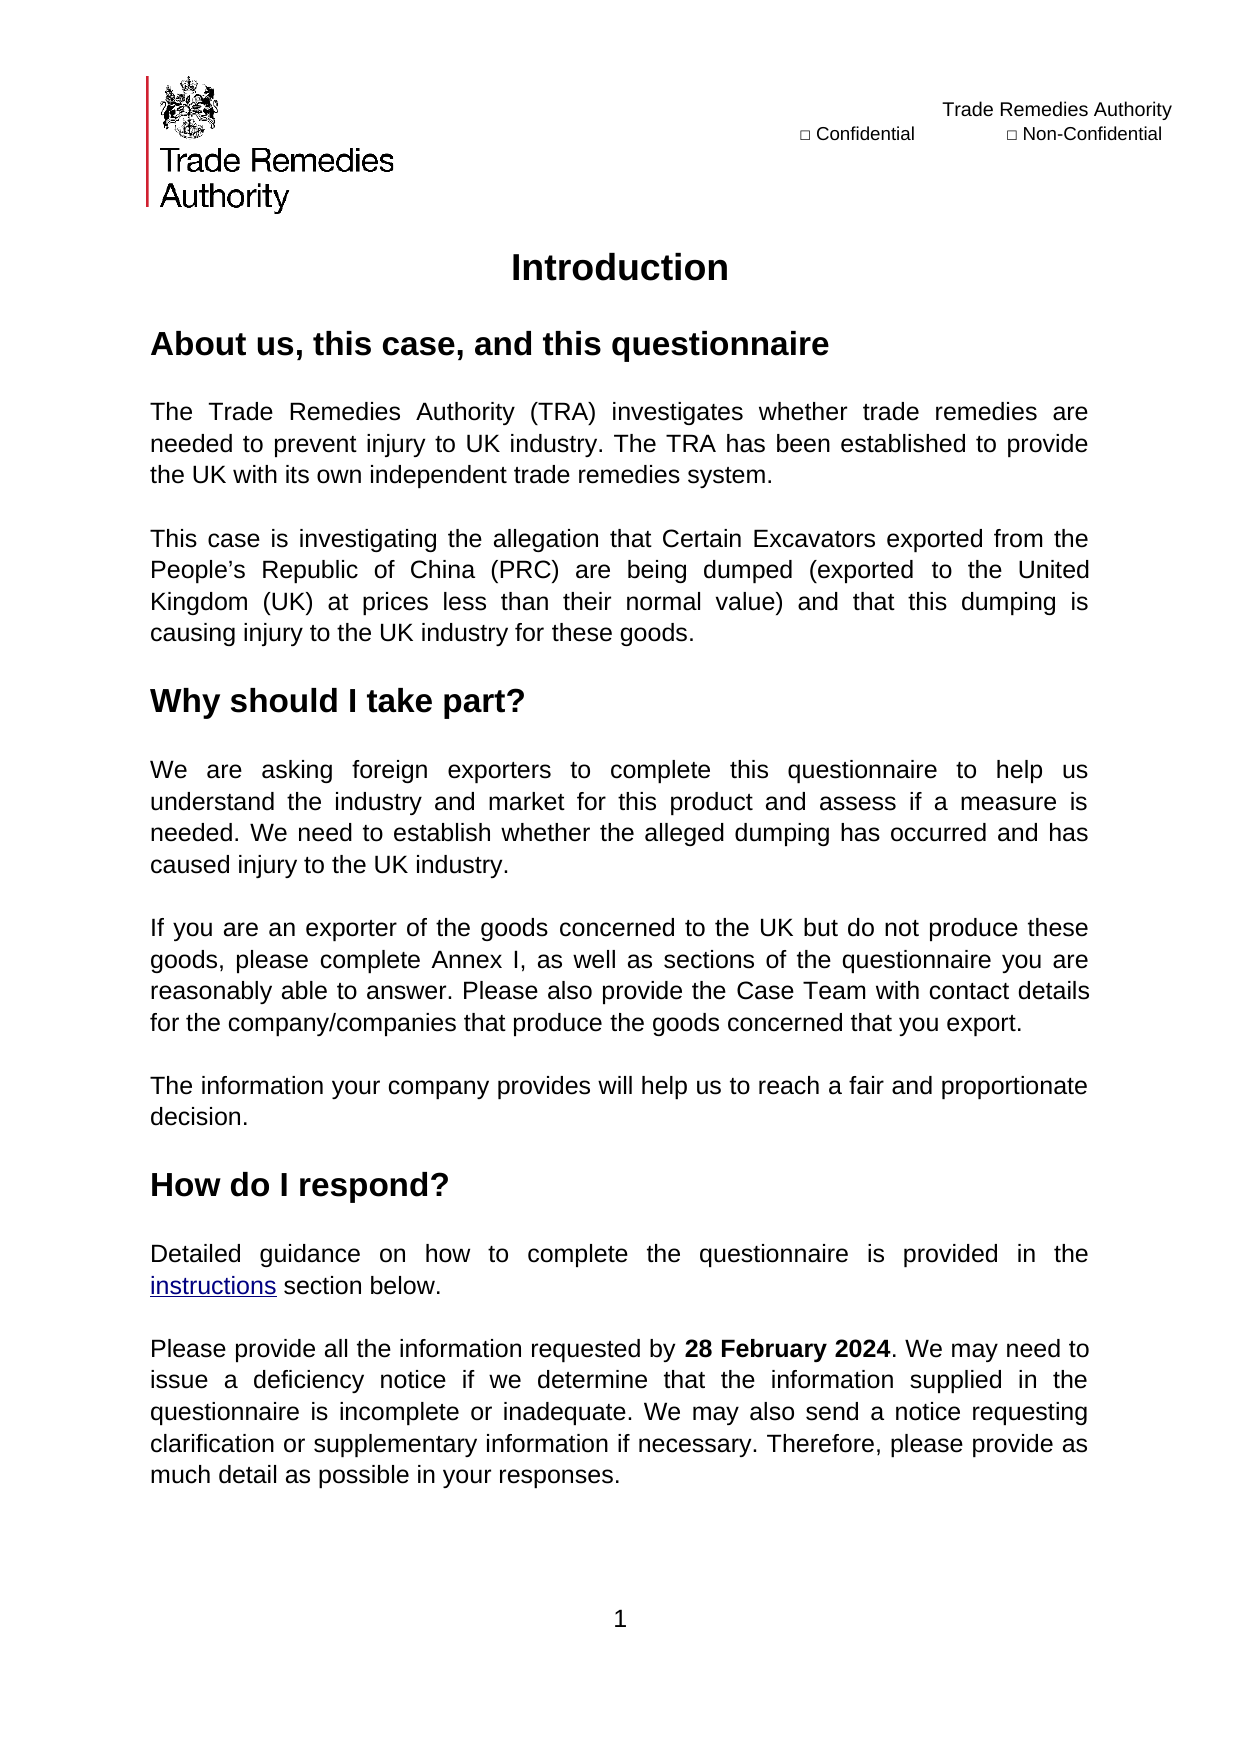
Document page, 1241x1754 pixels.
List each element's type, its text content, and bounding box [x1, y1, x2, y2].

text If you are an exporter of the goods concerned to the UK but do not produce these goods, please complete Annex I, as well as sections of the questionnaire you are reasonably able to answer. Please also provide the Case Team with contact details for the company/companies that produce the goods concerned that you export. [150, 913, 1090, 1036]
text Why should I take part? [150, 681, 1090, 720]
text This case is investigating the allegation that Certain Excavators exported from the People’s Republic of China (PRC) are being dumped (exported to the United Kingdom (UK) at prices less than their normal value) and that this dumping is causing injury to the UK industry for these goods. [150, 524, 1090, 647]
text The Trade Remedies Authority (TRA) investigates whether trade remedies are needed to prevent injury to UK industry. The TRA has been established to provide the UK with its own independent trade remedies system. [150, 397, 1090, 489]
text We are asking foreign exporters to complete this questionnaire to help us understand the industry and market for this product and assess if a measure is needed. We need to establish whether the alleged dumping has occurred and has caused injury to the UK industry. [150, 755, 1090, 879]
subtitle Introduction [150, 245, 1090, 288]
text About us, this case, and this questionnaire [150, 324, 1090, 362]
text Please provide all the information requested by 28 February 2024. We may need to issue a deficiency notice if we determine that the information supplied in the questionnaire is incomplete or inadequate. We may also send a notice requesting clarification or supplementary information if necessary. Therefore, please provide as much detail as possible in your responses. [150, 1334, 1090, 1489]
text How do I respond? [150, 1166, 1090, 1204]
text Detailed guidance on how to complete the questionnaire is provided in the instructions section below. [150, 1239, 1090, 1299]
text The information your company provides will help us to reach a fair and proportionate decision. [150, 1071, 1090, 1131]
